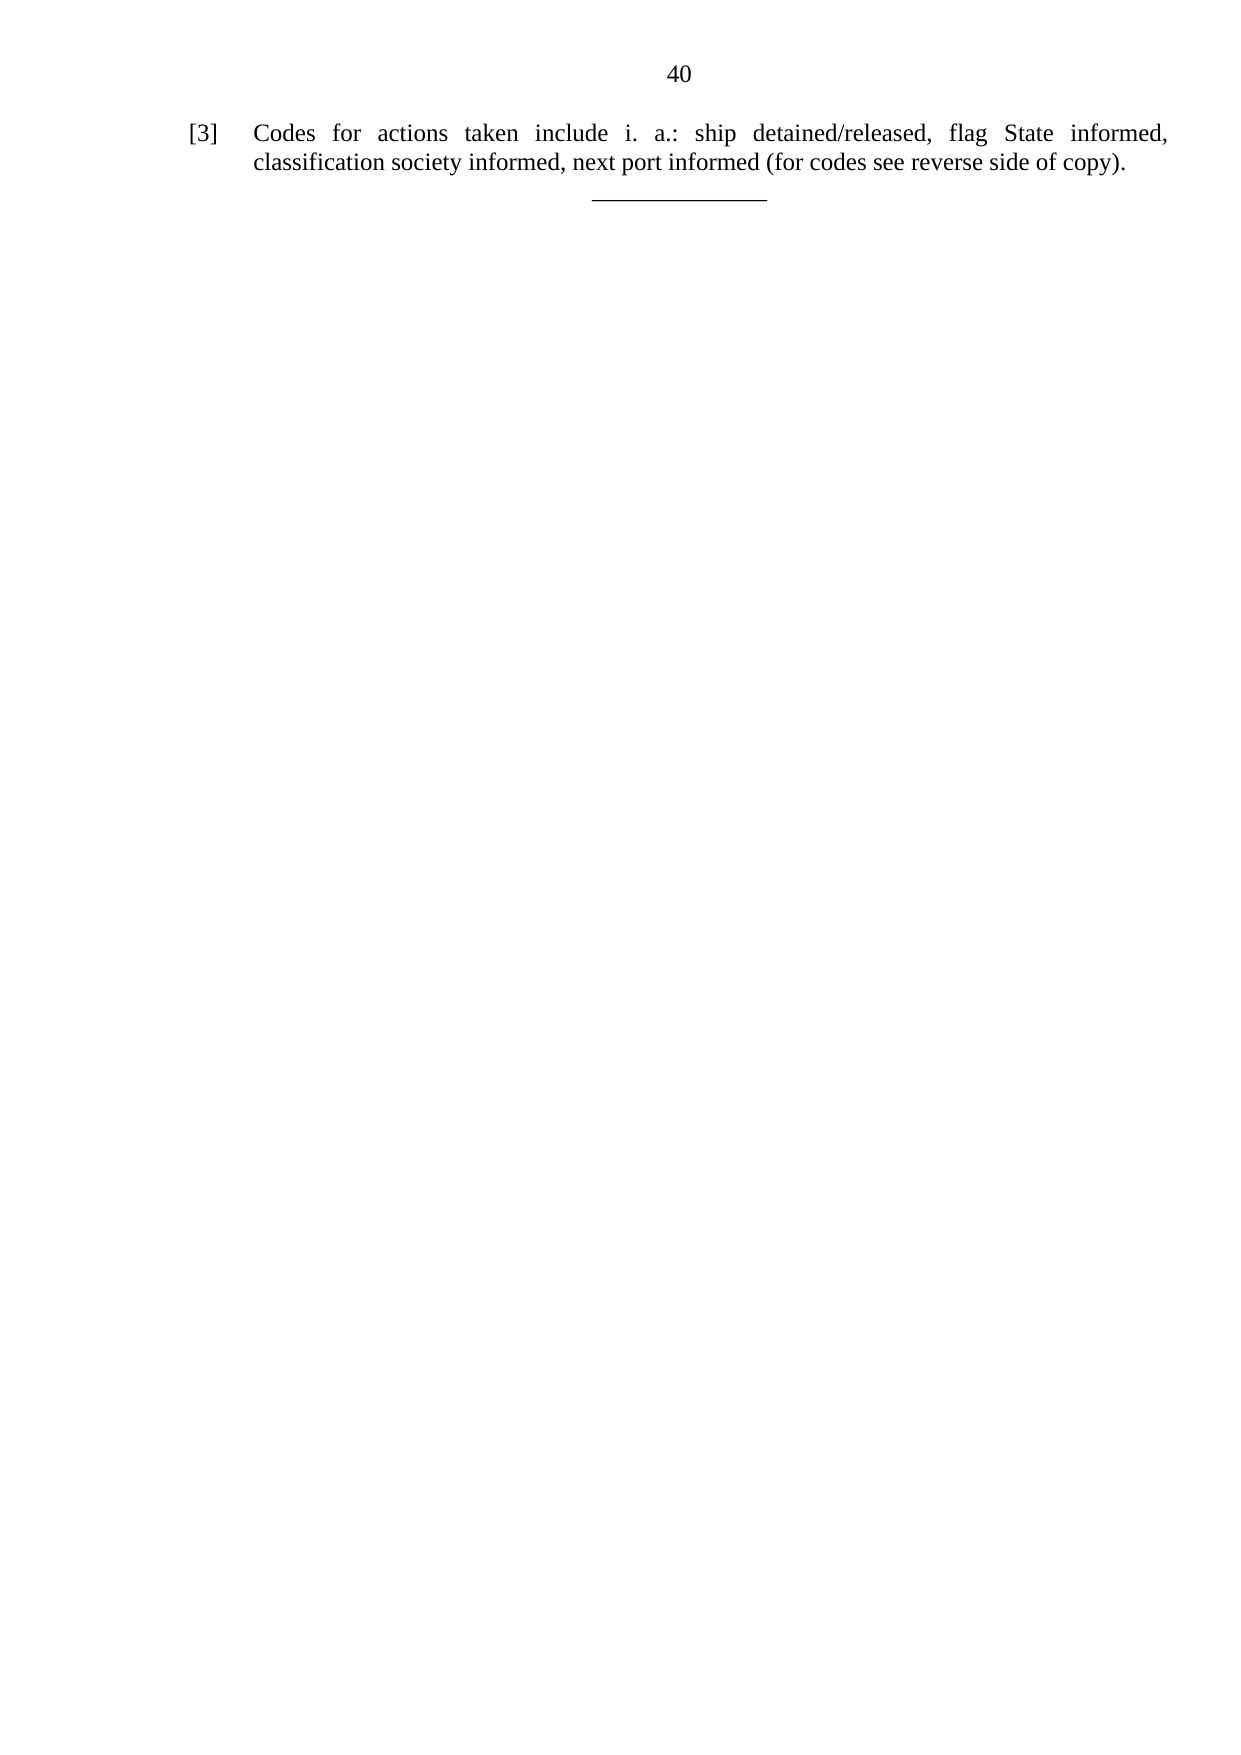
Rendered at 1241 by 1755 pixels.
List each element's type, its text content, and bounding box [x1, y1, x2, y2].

text ______________ [177, 176, 1181, 204]
table_cell Codes for actions taken include i. a.: ship detained/released, flag State informed, classification society informed, next port informed (for codes see reverse side of copy). [242, 118, 1180, 176]
table_cell [3] [177, 118, 242, 176]
